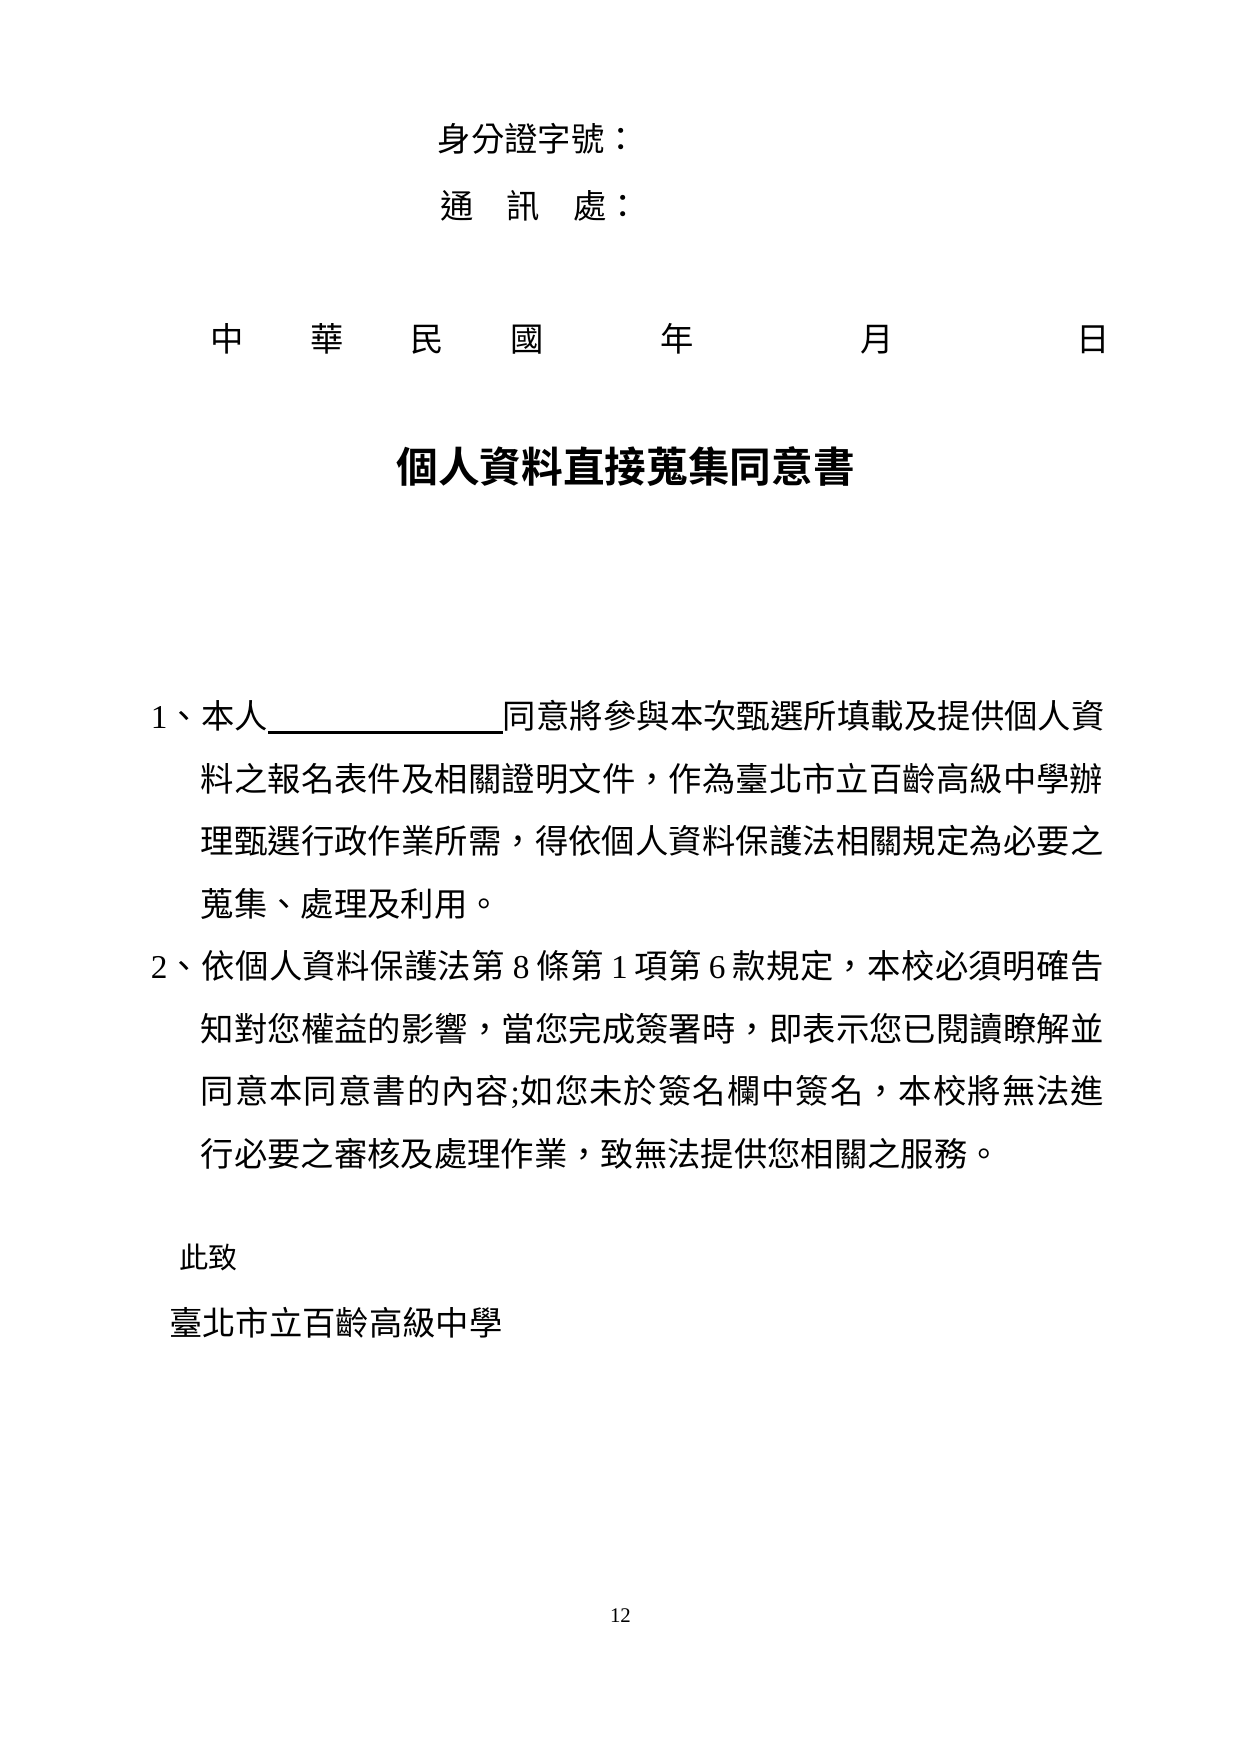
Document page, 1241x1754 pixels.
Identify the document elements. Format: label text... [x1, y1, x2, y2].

text 臺北市立百齡高級中學 [106, 1279, 1134, 1342]
text 1、本人 同意將參與本次甄選所填載及提供個人資料之報名表件及相關證明文件，作為臺北市立百齡高級中學辦理甄選行政作業所需，得依個人資料保護法相關規定為必要之蒐集、處理及利用。 [151, 673, 1104, 923]
text 通 訊 處： [106, 162, 1134, 225]
text 中 華 民 國 年 月 日 [106, 296, 1134, 358]
text 個人資料直接蒐集同意書 [106, 423, 1134, 485]
text 2、依個人資料保護法第8條第1項第6款規定，本校必須明確告知對您權益的影響，當您完成簽署時，即表示您已閱讀瞭解並同意本同意書的內容;如您未於簽名欄中簽名，本校將無法進行必要之審核及處理作業，致無法提供您相關之服務。 [151, 923, 1104, 1173]
text 身分證字號： [106, 96, 1134, 158]
text 此致 [106, 1235, 1134, 1277]
